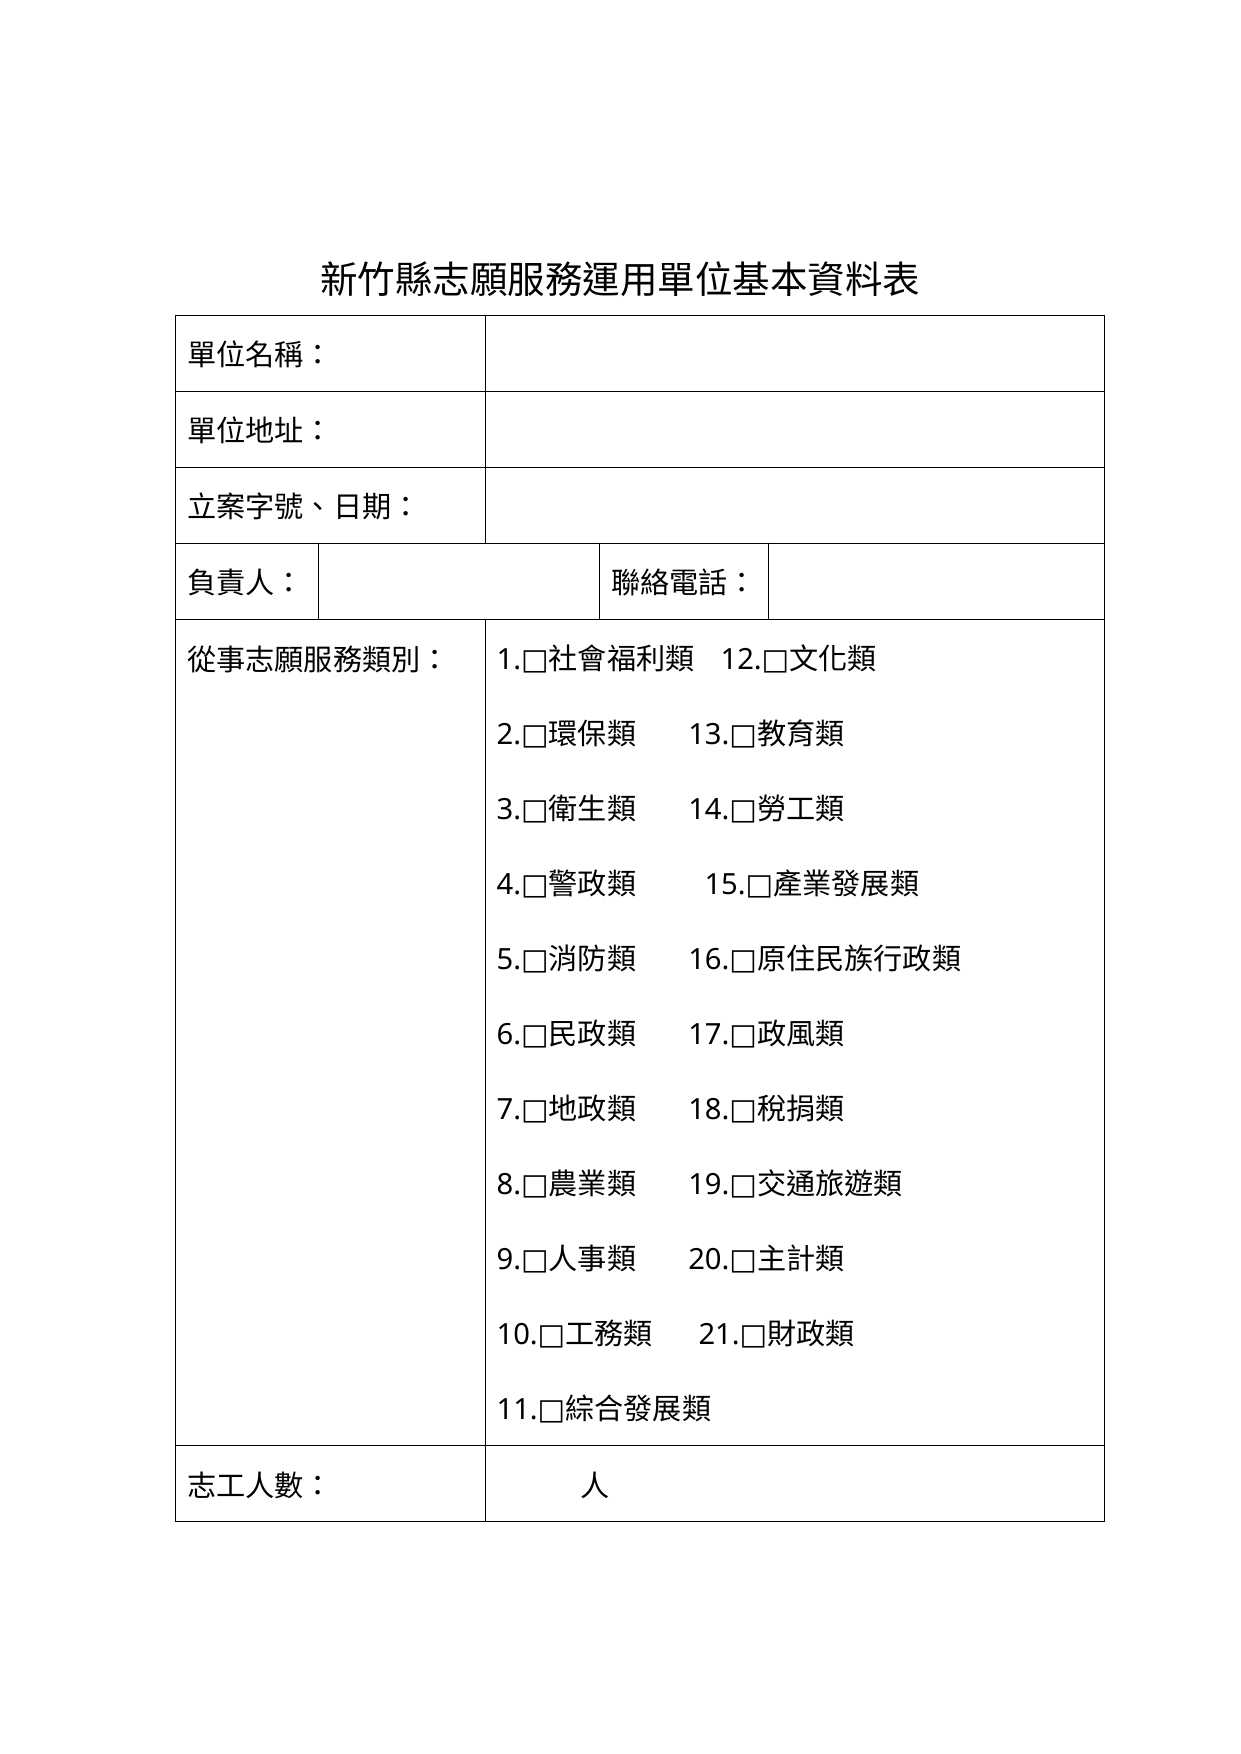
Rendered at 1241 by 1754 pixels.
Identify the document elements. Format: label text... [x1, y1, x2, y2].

text 新竹縣志願服務運用單位基本資料表 [187, 239, 1053, 314]
table_cell 志工人數： [176, 1446, 485, 1521]
table_cell 負責人： [176, 544, 318, 619]
table_cell 1.□社會福利類 12.□文化類 2.□環保類 13.□教育類 3.□衛生類 14.□勞工類 4.□警政類 15.□產業發展類 5.□消防類 16.□原住民族行政類 6.□民政類 17.□政風類 7.□地政類 18.□稅捐類 8.□農業類 19.□交通旅遊類 9.□人事類 20.□主計類 10.□工務類 21.□財政類 11.□綜合發展類 [486, 620, 1104, 1445]
table_cell 人 [486, 1446, 1104, 1521]
table_cell [319, 544, 599, 619]
table_cell 單位地址： [176, 392, 485, 467]
table_header 單位名稱： [176, 316, 485, 391]
table_cell 聯絡電話： [600, 544, 768, 619]
table_header [486, 316, 1104, 391]
table_cell [486, 392, 1104, 467]
table_cell 從事志願服務類別： [176, 620, 485, 1445]
table_cell [769, 544, 1104, 619]
table_cell 立案字號、日期： [176, 468, 485, 543]
table_cell [486, 468, 1104, 543]
